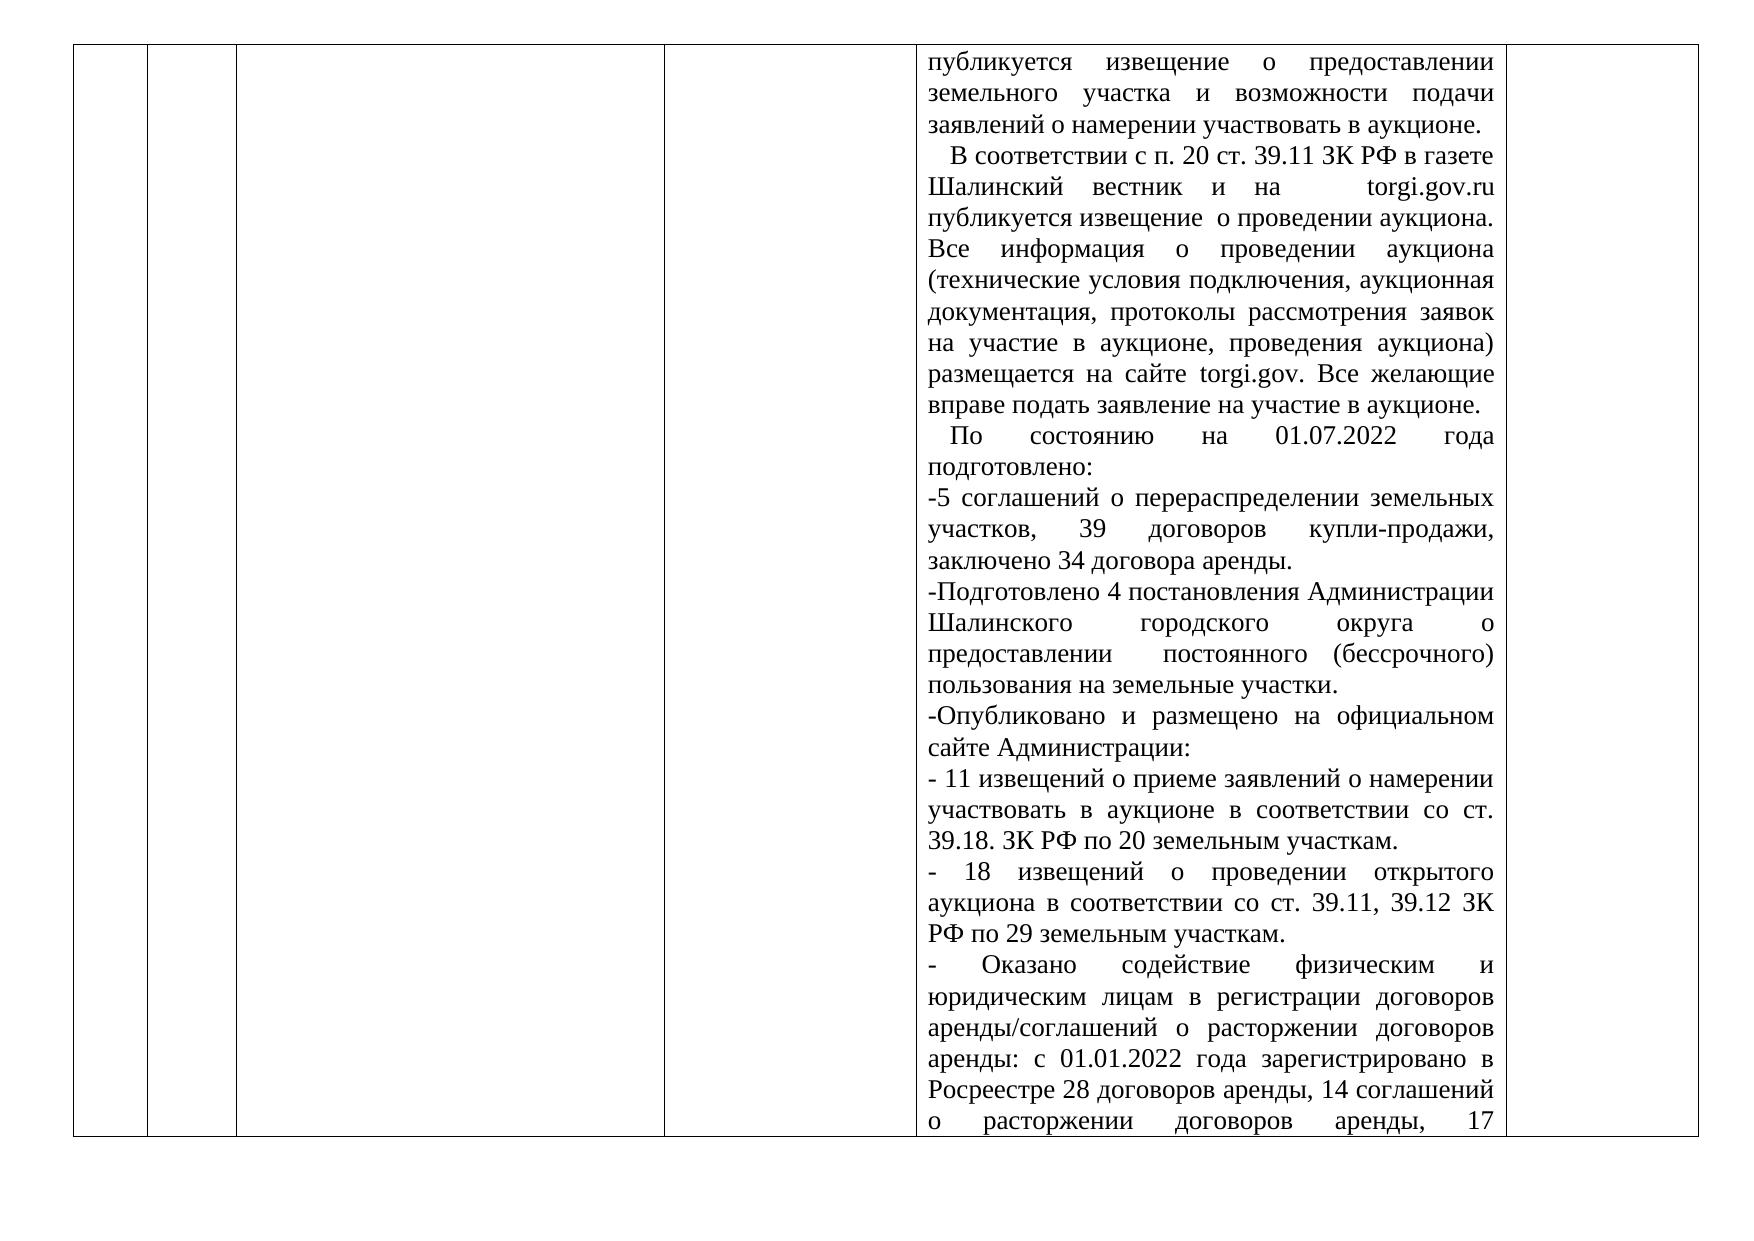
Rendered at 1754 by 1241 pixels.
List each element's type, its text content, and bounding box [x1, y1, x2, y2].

table_cell [148, 45, 236, 1136]
table_cell [237, 45, 664, 1136]
table_cell публикуется извещение о предоставлении земельного участка и возможности подачи заявлений о намерении участвовать в аукционе. В соответствии с п. 20 ст. 39.11 ЗК РФ в газете Шалинский вестник и на torgi.gov.ru публикуется извещение о проведении аукциона. Все информация о проведении аукциона (технические условия подключения, аукционная документация, протоколы рассмотрения заявок на участие в аукционе, проведения аукциона) размещается на сайте torgi.gov. Все желающие вправе подать заявление на участие в аукционе. По состоянию на 01.07.2022 года подготовлено: -5 соглашений о перераспределении земельных участков, 39 договоров купли-продажи, заключено 34 договора аренды. -Подготовлено 4 постановления Администрации Шалинского городского округа о предоставлении постоянного (бессрочного) пользования на земельные участки. -Опубликовано и размещено на официальном сайте Администрации: - 11 извещений о приеме заявлений о намерении участвовать в аукционе в соответствии со ст. 39.18. ЗК РФ по 20 земельным участкам. - 18 извещений о проведении открытого аукциона в соответствии со ст. 39.11, 39.12 ЗК РФ по 29 земельным участкам. - Оказано содействие физическим и юридическим лицам в регистрации договоров аренды/соглашений о расторжении договоров аренды: с 01.01.2022 года зарегистрировано в Росреестре 28 договоров аренды, 14 соглашений о расторжении договоров аренды, 17 [917, 45, 1506, 1136]
table_cell [1507, 45, 1698, 1136]
table_cell [74, 45, 147, 1136]
table_cell [665, 45, 916, 1136]
